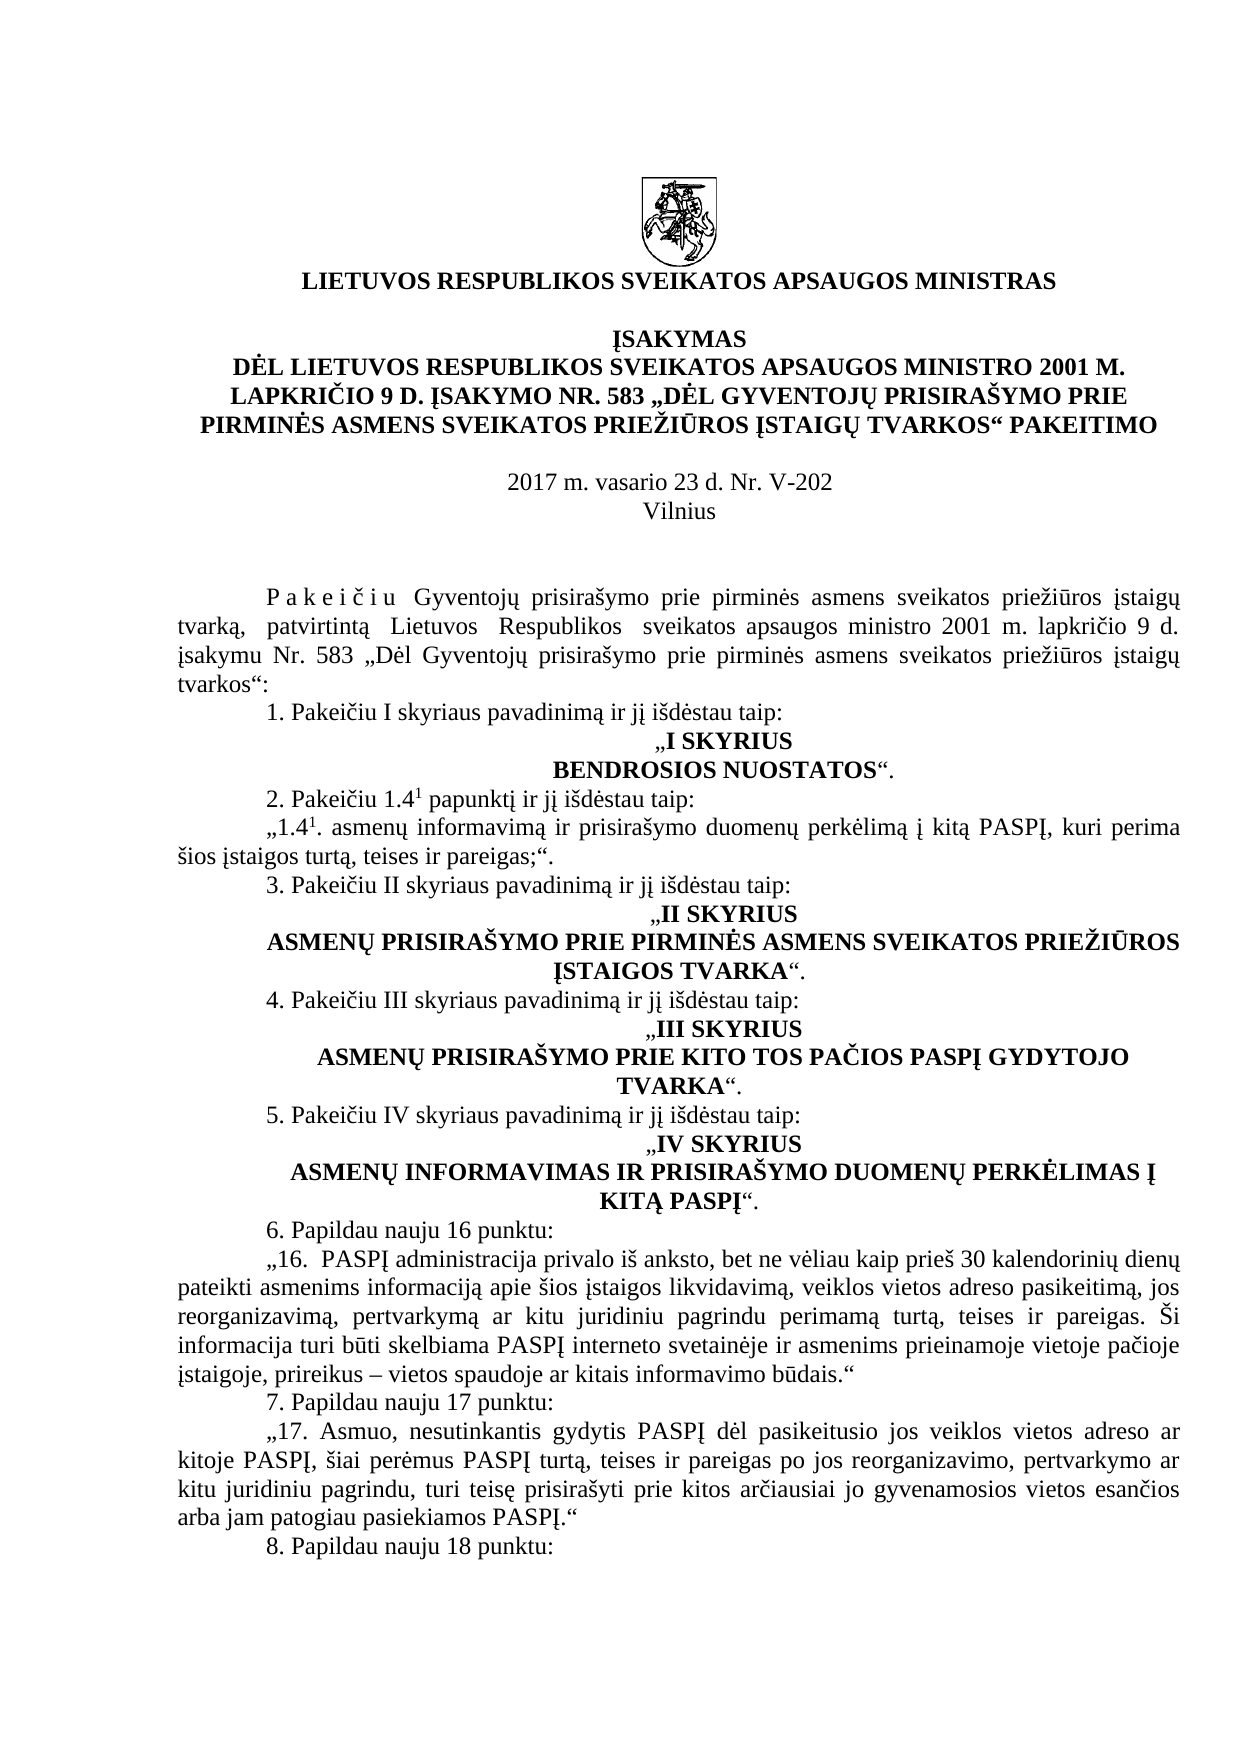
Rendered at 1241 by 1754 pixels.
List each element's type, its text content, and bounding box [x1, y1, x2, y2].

text LIETUVOS RESPUBLIKOS SVEIKATOS APSAUGOS MINISTRAS [177, 266, 1181, 295]
text BENDROSIOS NUOSTATOS“. [177, 755, 1181, 784]
text 6. Papildau nauju 16 punktu: [177, 1215, 1181, 1244]
text „III SKYRIUS [177, 1014, 1181, 1042]
text „16. PASPĮ administracija privalo iš anksto, bet ne vėliau kaip prieš 30 kalendorinių dienų pateikti asmenims informaciją apie šios įstaigos likvidavimą, veiklos vietos adreso pasikeitimą, jos reorganizavimą, pertvarkymą ar kitu juridiniu pagrindu perimamą turtą, teises ir pareigas. Ši informacija turi būti skelbiama PASPĮ interneto svetainėje ir asmenims prieinamoje vietoje pačioje įstaigoje, prireikus – vietos spaudoje ar kitais informavimo būdais.“ [177, 1244, 1181, 1387]
text „IV SKYRIUS [177, 1129, 1181, 1157]
text 8. Papildau nauju 18 punktu: [177, 1531, 1181, 1560]
text 4. Pakeičiu III skyriaus pavadinimą ir jį išdėstau taip: [177, 985, 1181, 1014]
text ASMENŲ PRISIRAŠYMO PRIE KITO TOS PAČIOS PASPĮ GYDYTOJO TVARKA“. [177, 1042, 1181, 1100]
text 7. Papildau nauju 17 punktu: [177, 1387, 1181, 1416]
text 3. Pakeičiu II skyriaus pavadinimą ir jį išdėstau taip: [177, 870, 1181, 899]
text 2. Pakeičiu 1.41 papunktį ir jį išdėstau taip: [177, 784, 1181, 812]
text ASMENŲ INFORMAVIMAS IR PRISIRAŠYMO DUOMENŲ PERKĖLIMAS Į KITĄ PASPĮ“. [177, 1157, 1181, 1215]
text Vilnius [177, 496, 1181, 525]
text DĖL LIETUVOS RESPUBLIKOS SVEIKATOS APSAUGOS MINISTRO 2001 M. LAPKRIČIO 9 D. ĮSAKYMO NR. 583 „DĖL GYVENTOJŲ PRISIRAŠYMO PRIE PIRMINĖS ASMENS SVEIKATOS PRIEŽIŪROS ĮSTAIGŲ TVARKOS“ PAKEITIMO [177, 352, 1181, 439]
text Pakeičiu Gyventojų prisirašymo prie pirminės asmens sveikatos priežiūros įstaigų tvarką, patvirtintą Lietuvos Respublikos sveikatos apsaugos ministro 2001 m. lapkričio 9 d. įsakymu Nr. 583 „Dėl Gyventojų prisirašymo prie pirminės asmens sveikatos priežiūros įstaigų tvarkos“: [177, 582, 1181, 697]
text 5. Pakeičiu IV skyriaus pavadinimą ir jį išdėstau taip: [177, 1100, 1181, 1129]
text „17. Asmuo, nesutinkantis gydytis PASPĮ dėl pasikeitusio jos veiklos vietos adreso ar kitoje PASPĮ, šiai perėmus PASPĮ turtą, teises ir pareigas po jos reorganizavimo, pertvarkymo ar kitu juridiniu pagrindu, turi teisę prisirašyti prie kitos arčiausiai jo gyvenamosios vietos esančios arba jam patogiau pasiekiamos PASPĮ.“ [177, 1416, 1181, 1531]
text ĮSAKYMAS [177, 324, 1181, 352]
text 1. Pakeičiu I skyriaus pavadinimą ir jį išdėstau taip: [177, 697, 1181, 726]
text ASMENŲ PRISIRAŠYMO PRIE PIRMINĖS ASMENS SVEIKATOS PRIEŽIŪROS ĮSTAIGOS TVARKA“. [177, 927, 1181, 985]
text „1.41. asmenų informavimą ir prisirašymo duomenų perkėlimą į kitą PASPĮ, kuri perima šios įstaigos turtą, teises ir pareigas;“. [177, 812, 1181, 870]
text „I SKYRIUS [177, 726, 1181, 755]
text 2017 m. vasario 23 d. Nr. V-202 [177, 467, 1181, 496]
text „II SKYRIUS [177, 899, 1181, 927]
